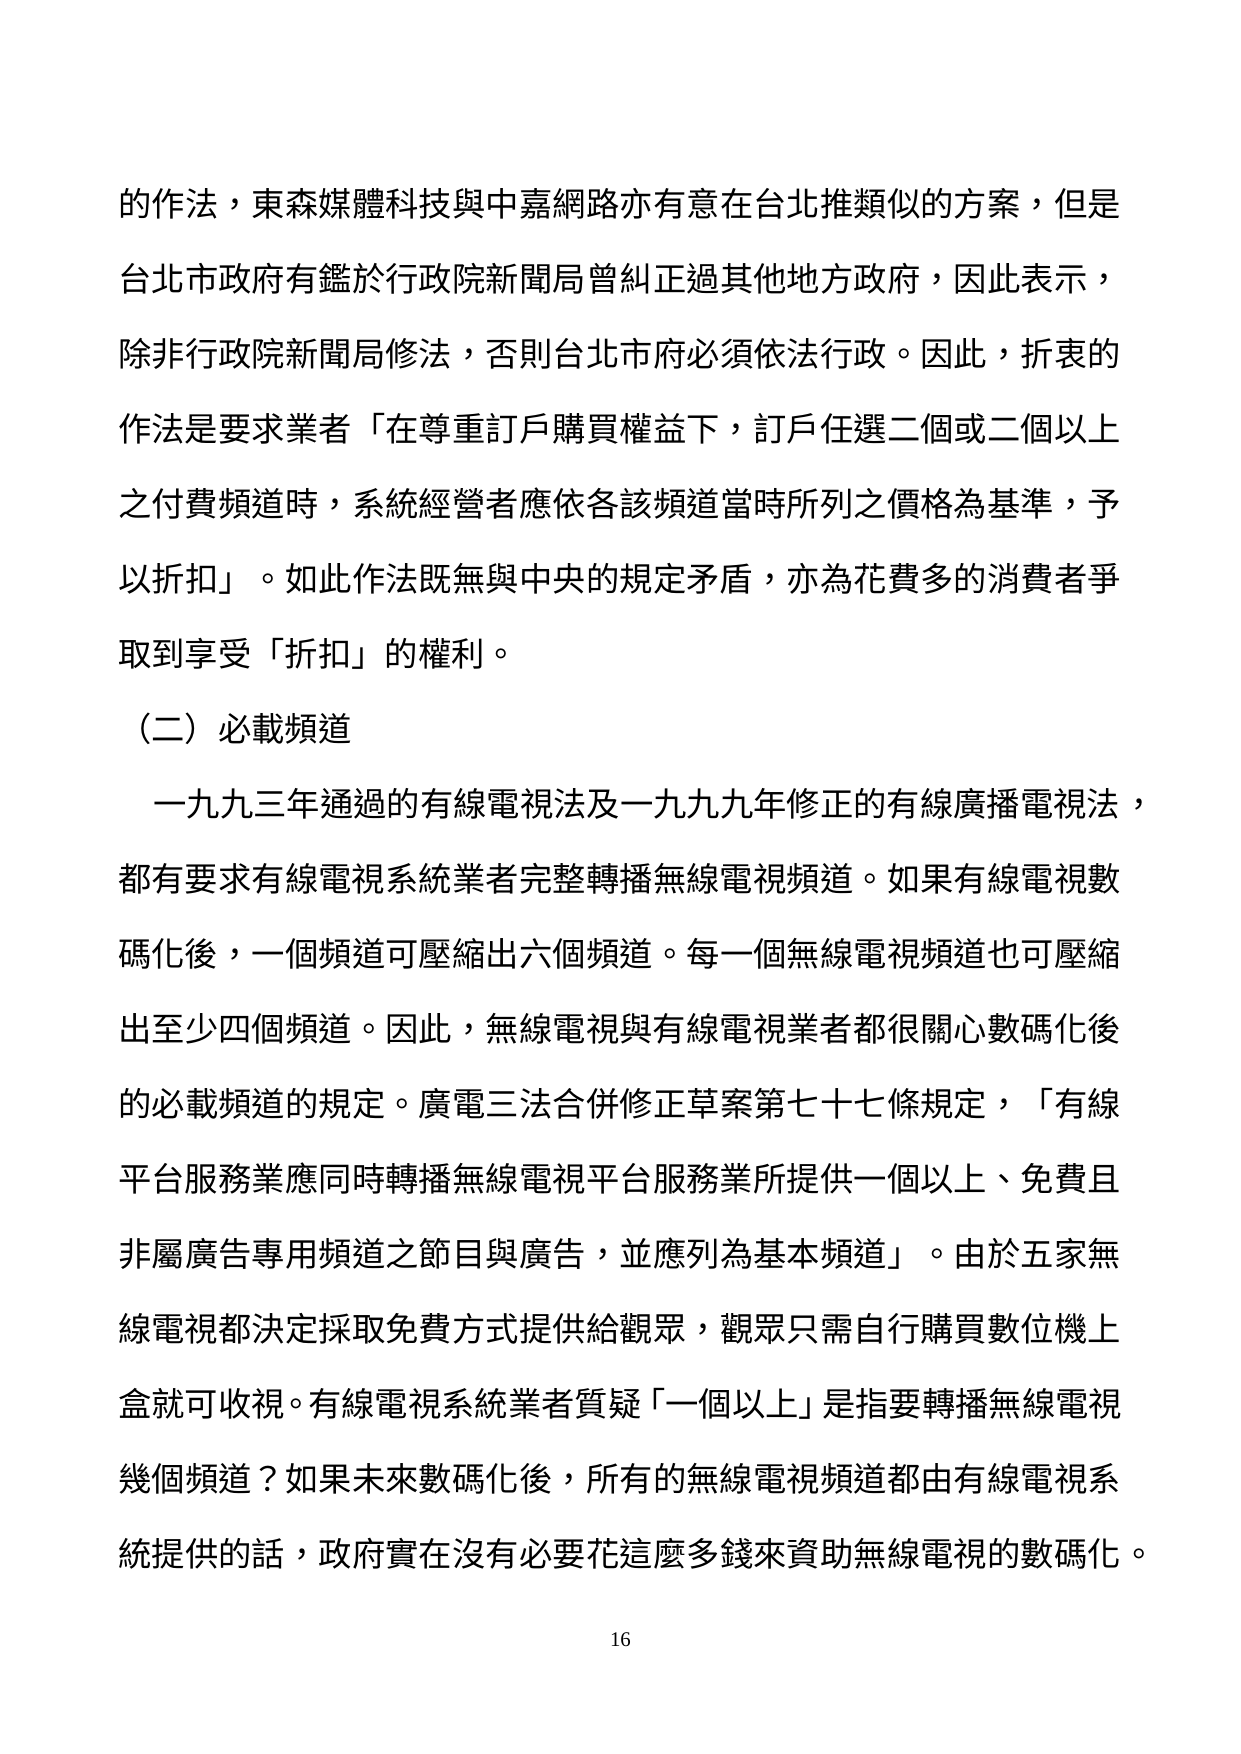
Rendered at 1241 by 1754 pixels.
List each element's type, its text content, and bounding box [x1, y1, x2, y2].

text 為了配合政府「挑戰2008」計劃的數碼內容政策，政府除了輔導無線電視數碼化外，亦有必要協助業者推展有線電視的數碼化。有線電視業者常批評政府只重視及輔導無線電視數碼化，有線電視業者不但需要自行出資數碼化，還在政策方面受到很多制肘。整體而言，數碼有線電視政策與法規有四大議題備受爭議，值得本文探討： （一）單頻單賣 行政院新聞局站在保護消費者的立場，規定業者推出數碼付費頻道時不可「聯賣」付費頻道，其目的是避免業者用bundle的行銷手法讓消費者失去選擇付費頻道的權利，結果消費者雖可自由選擇想要收看的付費頻道，卻也同時失去享受「聯賣折扣」的機會。地方政府在審核業者所申報的收視費用時，多半覺得中央有關「單頻單賣」的規定未必對消費者有利，因此有的採取「上有政策，下有對策」的作法，有的則採取折衷的作法。前者可以台中市政府為例，台灣寬頻ＭＳＯ在台中所推的機制是每月二百元，包含數位機上盒及廿五個數碼基本頻道與廿五個廣播頻道。行政院新聞局表示尊重地方政府（如台中市）的作法，東森媒體科技與中嘉網路亦有意在台北推類似的方案，但是台北市政府有鑑於行政院新聞局曾糾正過其他地方政府，因此表示，除非行政院新聞局修法，否則台北市府必須依法行政。因此，折衷的作法是要求業者「在尊重訂戶購買權益下，訂戶任選二個或二個以上之付費頻道時，系統經營者應依各該頻道當時所列之價格為基準，予以折扣」。如此作法既無與中央的規定矛盾，亦為花費多的消費者爭取到享受「折扣」的權利。 （二）必載頻道 一九九三年通過的有線電視法及一九九九年修正的有線廣播電視法，都有要求有線電視系統業者完整轉播無線電視頻道。如果有線電視數碼化後，一個頻道可壓縮出六個頻道。每一個無線電視頻道也可壓縮出至少四個頻道。因此，無線電視與有線電視業者都很關心數碼化後的必載頻道的規定。廣電三法合併修正草案第七十七條規定，「有線平台服務業應同時轉播無線電視平台服務業所提供一個以上、免費且非屬廣告專用頻道之節目與廣告，並應列為基本頻道」。由於五家無線電視都決定採取免費方式提供給觀眾，觀眾只需自行購買數位機上盒就可收視。有線電視系統業者質疑「一個以上」是指要轉播無線電視幾個頻道？如果未來數碼化後，所有的無線電視頻道都由有線電視系統提供的話，政府實在沒有必要花這麼多錢來資助無線電視的數碼化。政府可以評估補助無線電視數碼化的預算多，還是補助低收入戶裝共同天線或者訂有線電視的基本頻道第一級的預算高。另外，如果無線電視數碼化後，還是必須仰賴有線電視系統業者將其放在好的平台位置，其競爭力必然下降。所以，無線電視業者也未必希望有線電視系統轉播他們所有的免費頻道。由此可見，無線電視與有線電視業者對「必載頻道」之爭議也是充滿了自身的矛盾。 （三）分組付費（分級付費） 在歐美甚至一些亞洲國家的有線電視已採取分組付費制度多年，可是台灣至今尚未見到分組付費制度正式推出。台灣在一九九三年有線電視法通過時，雖然仿照美國頻道分級收費的作法，將頻道分為基本頻道、付費頻道、計次付費節目及鎖碼頻道，但並未提及一套適宜的管理辦法。業者多以收取統一費用即可收看所有頻道的方式經營，當初即使HBO、Cinemax等國外知名的付費頻道亦以基本頻道的模式進入台灣市場。因此今天一旦要談分組付費制度，這些國外的付費頻道在政府與消費團體的要求與監督下，已經很難從基本頻道直接轉移至付費頻道。 業者對「頻道分組規劃，由中央主管機關公告之」的條文非常反彈，他們不希望見到政府又想介入業者規劃分組收費之事。事實上，該如何分組付費應由業者視市場情形而定，政府實不需要介入。國外的經驗也多由業者自行規劃，政府與消費團體自有監督的機制。根據新聞局的一項調查顯示，有線電視系統業者與頻道業者對台灣有線電視分組付費未來發展多持不樂觀的態度，尤以頻道業者最不願意改變現狀。有線電視數碼化後還必須有一段時間同時傳輸類比與數碼訊號。如果一定要等到數碼有線電視普及率達到百份之五十或六十時才採取分組付費，也許還要再等一段時間，除非有線電視系統業者免費提供數位機上盒，才能達到高的普及率。 （四）有線電視費率 有線電視業者最在意的是其所申報的收視費用需經由地方政府費率委員會核准（有線廣播電視法第五十一條），及機上盒與加值服務的費率仍然受到管制。首先東森媒體科技與中嘉網路認為，台北市政府費率委員會所核定的數位機上盒費用三千五百元離其購買成本太遠（東森機上盒定價為五千元，中嘉機上盒定價為六千元），所以中嘉網路甚至採取行政訴願。即使行政院新聞局法規會認為其申訴有理，請台北市政府再重新考慮，可是台北市政府費率委員會還是維持原意。 因此，有線電視業者很希望政府不要管制機上盒的費率，由他們自行運用行銷手法推向市場。同時業者也希望政府能比照國外的作法，對付費頻道的費率管制解禁。行政院所通過的廣電三法合併修正草案已朝業者期盼的角度修法，不只將費率審議權完全收歸中央，也只審基本頻道等相關費率。 [118, 164, 1122, 1589]
